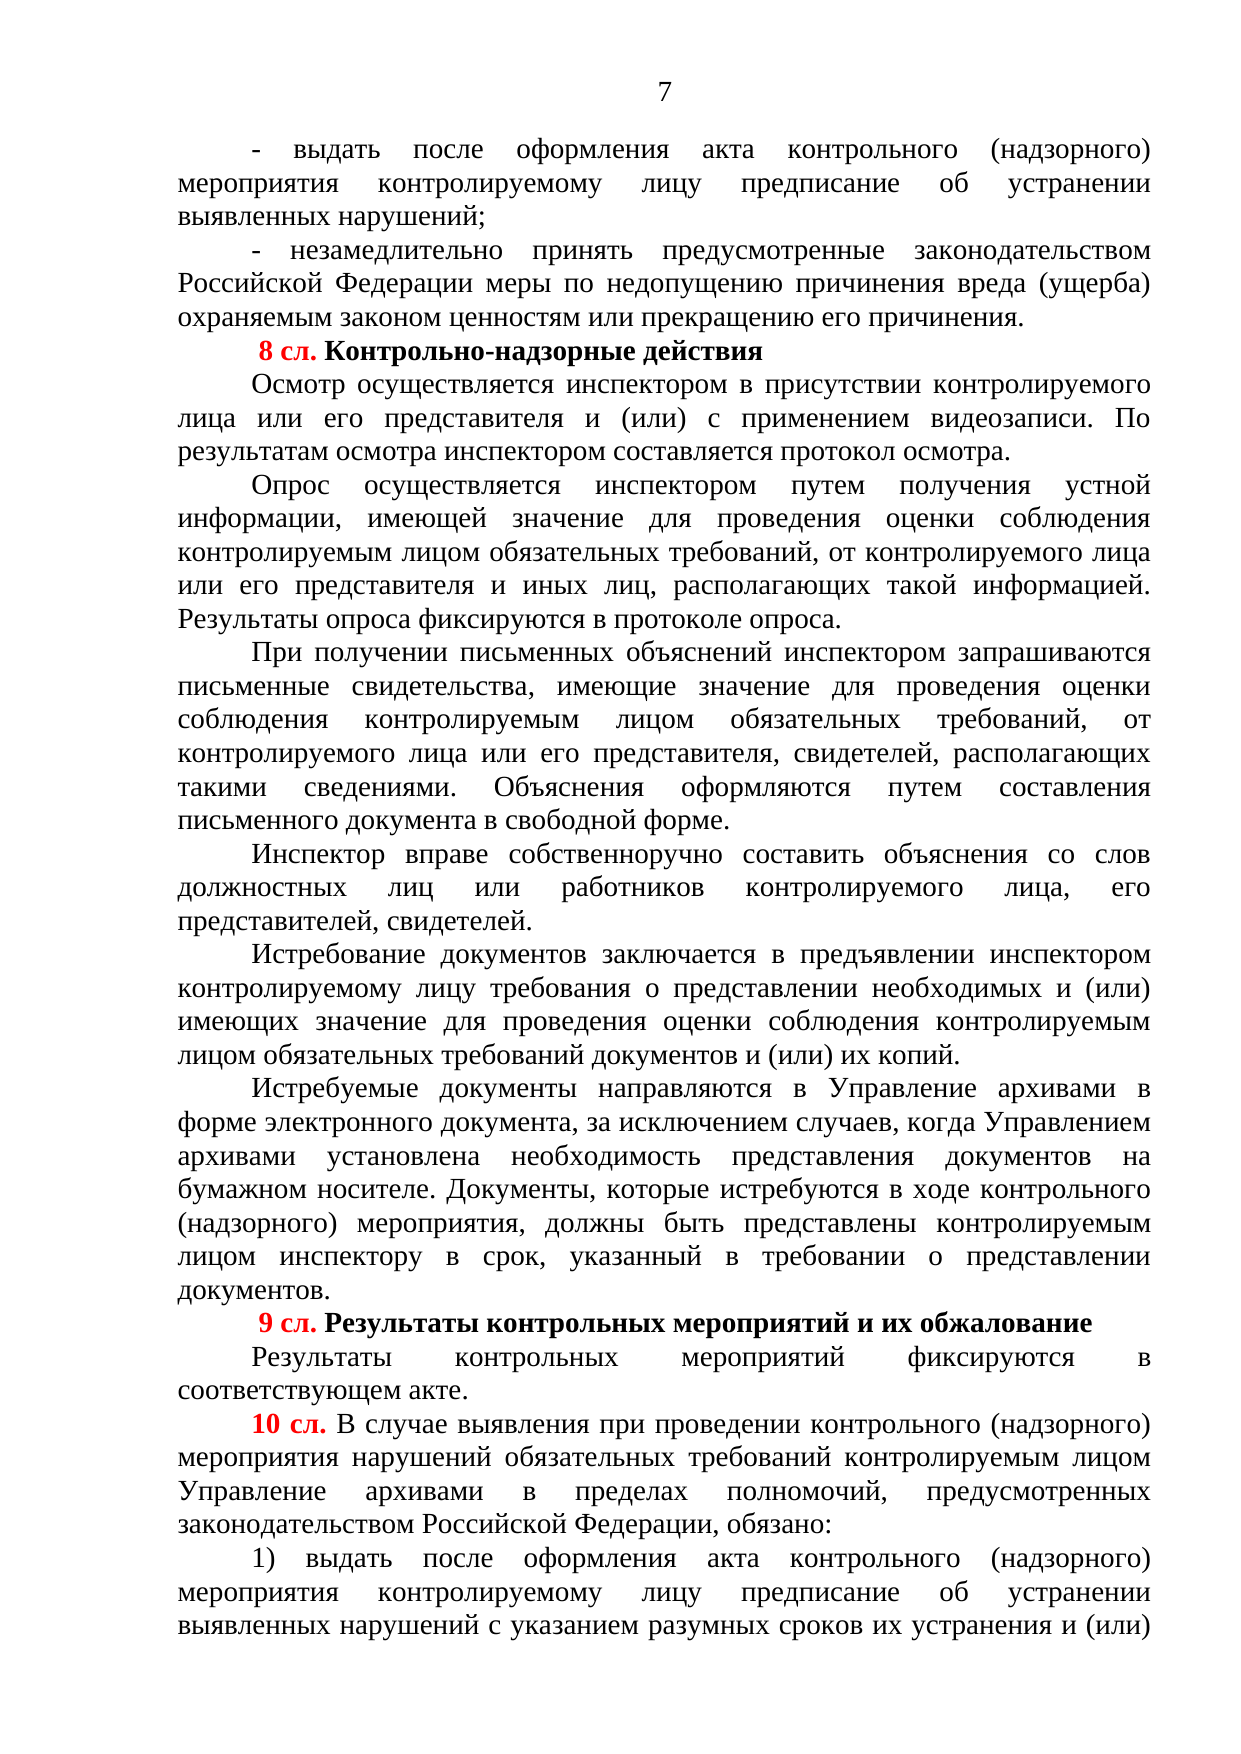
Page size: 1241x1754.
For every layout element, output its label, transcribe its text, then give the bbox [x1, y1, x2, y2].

text Истребование документов заключается в предъявлении инспектором контролируемому лицу требования о представлении необходимых и (или) имеющих значение для проведения оценки соблюдения контролируемым лицом обязательных требований документов и (или) их копий. [177, 936, 1152, 1071]
text 10 сл. В случае выявления при проведении контрольного (надзорного) мероприятия нарушений обязательных требований контролируемым лицом Управление архивами в пределах полномочий, предусмотренных законодательством Российской Федерации, обязано: [177, 1406, 1152, 1540]
text 9 сл. Результаты контрольных мероприятий и их обжалование [177, 1305, 1152, 1339]
text Инспектор вправе собственноручно составить объяснения со слов должностных лиц или работников контролируемого лица, его представителей, свидетелей. [177, 836, 1152, 936]
text Результаты контрольных мероприятий фиксируются в соответствующем акте. [177, 1339, 1152, 1406]
text Осмотр осуществляется инспектором в присутствии контролируемого лица или его представителя и (или) с применением видеозаписи. По результатам осмотра инспектором составляется протокол осмотра. [177, 366, 1152, 467]
text При получении письменных объяснений инспектором запрашиваются письменные свидетельства, имеющие значение для проведения оценки соблюдения контролируемым лицом обязательных требований, от контролируемого лица или его представителя, свидетелей, располагающих такими сведениями. Объяснения оформляются путем составления письменного документа в свободной форме. [177, 634, 1152, 836]
text Опрос осуществляется инспектором путем получения устной информации, имеющей значение для проведения оценки соблюдения контролируемым лицом обязательных требований, от контролируемого лица или его представителя и иных лиц, располагающих такой информацией. Результаты опроса фиксируются в протоколе опроса. [177, 467, 1152, 634]
text 8 сл. Контрольно-надзорные действия [177, 333, 1152, 366]
text - незамедлительно принять предусмотренные законодательством Российской Федерации меры по недопущению причинения вреда (ущерба) охраняемым законом ценностям или прекращению его причинения. [177, 232, 1152, 333]
text 1) выдать после оформления акта контрольного (надзорного) мероприятия контролируемому лицу предписание об устранении выявленных нарушений с указанием разумных сроков их устранения и (или) [177, 1540, 1152, 1641]
text - выдать после оформления акта контрольного (надзорного) мероприятия контролируемому лицу предписание об устранении выявленных нарушений; [177, 131, 1152, 232]
text Истребуемые документы направляются в Управление архивами в форме электронного документа, за исключением случаев, когда Управлением архивами установлена необходимость представления документов на бумажном носителе. Документы, которые истребуются в ходе контрольного (надзорного) мероприятия, должны быть представлены контролируемым лицом инспектору в срок, указанный в требовании о представлении документов. [177, 1071, 1152, 1305]
